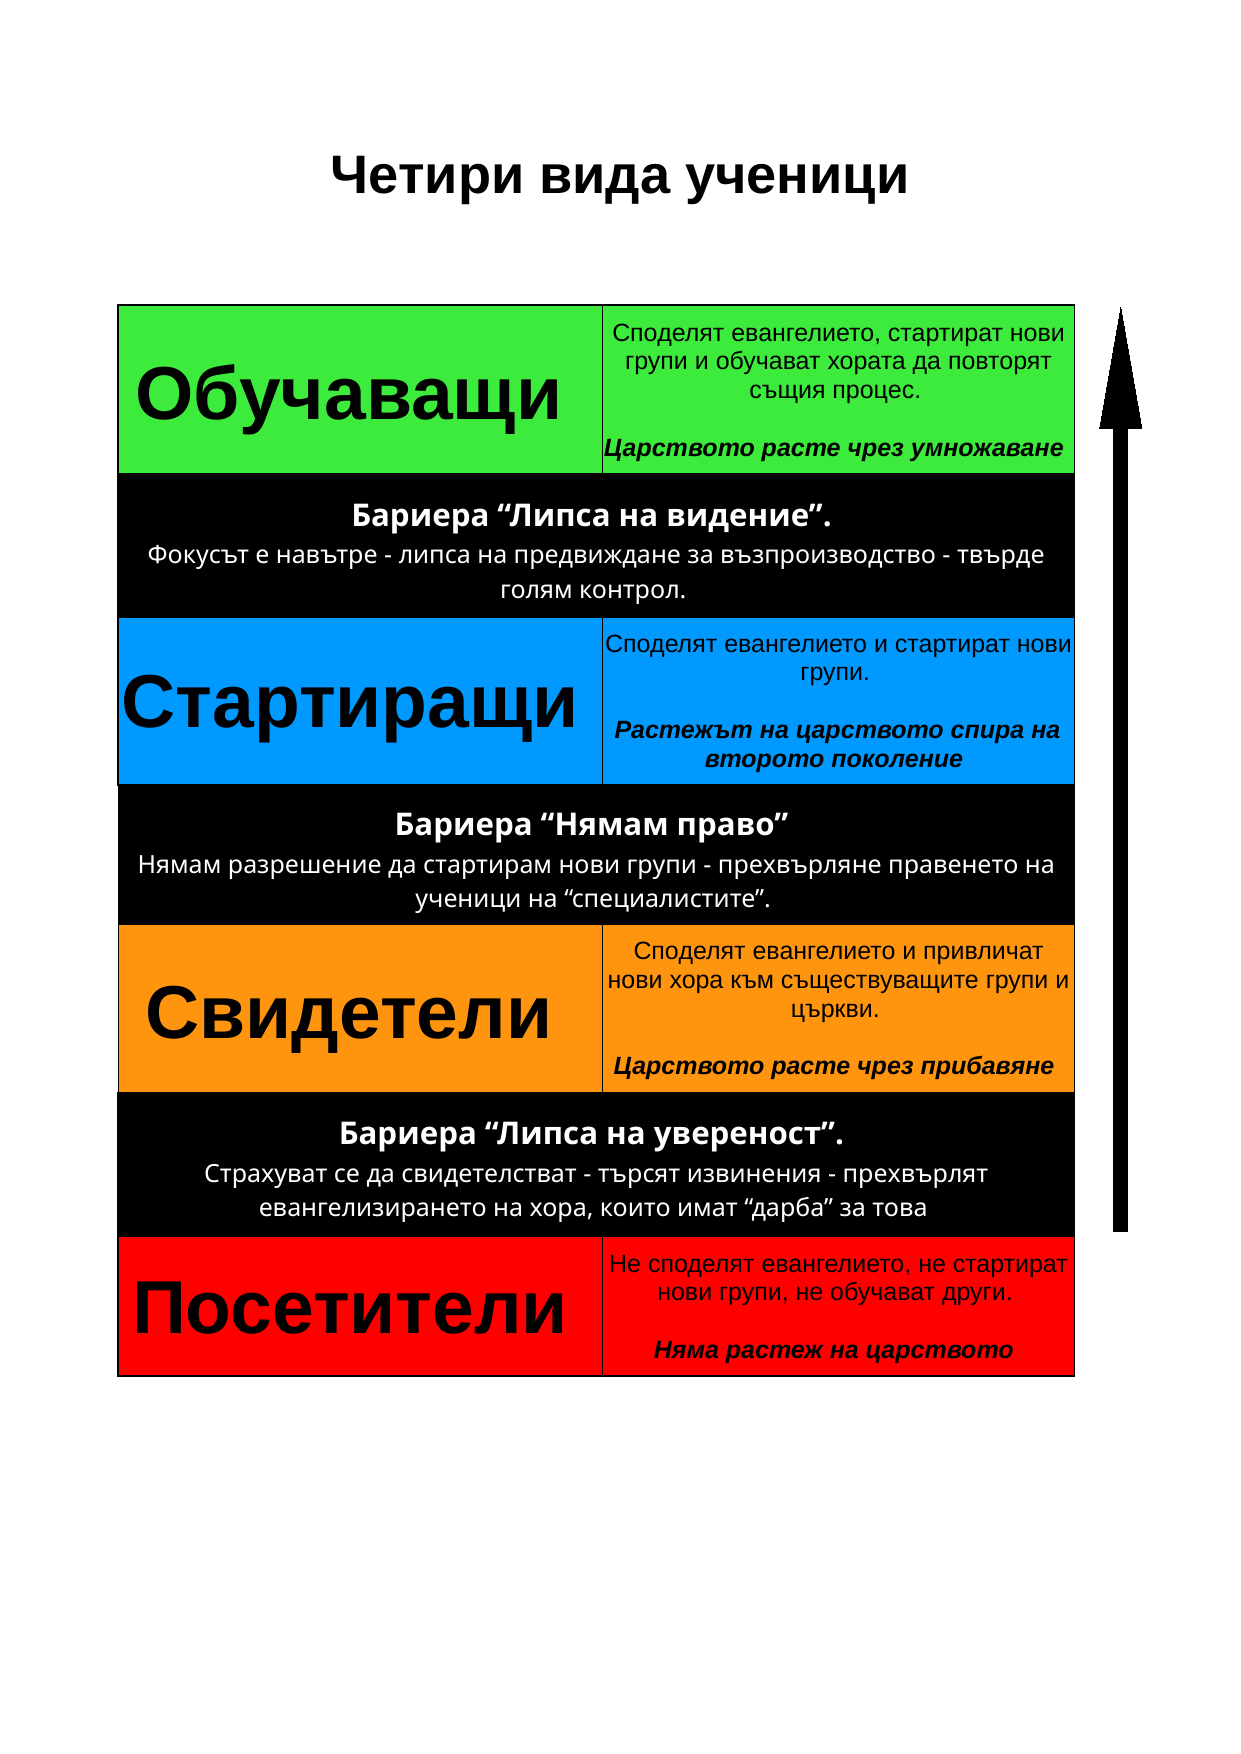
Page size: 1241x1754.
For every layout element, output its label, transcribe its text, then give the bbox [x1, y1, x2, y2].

table_cell Стартиращи [119, 618, 602, 784]
subtitle Четири вида ученици [118, 143, 1122, 205]
table_header Обучаващи [119, 306, 602, 473]
table_cell Споделят евангелието и привличат нови хора към съществуващите групи и църкви. Царството расте чрез прибавяне [603, 925, 1074, 1092]
table_cell Не споделят евангелието, не стартират нови групи, не обучават други. Няма растеж на царството [603, 1237, 1074, 1375]
table_cell Бариера “Нямам право” Нямам разрешение да стартирам нови групи - прехвърляне правенето на ученици на “специалистите”. [119, 786, 1074, 924]
table_cell Бариера “Липса на увереност”. Страхуват се да свидетелстват - търсят извинения - прехвърлят евангелизирането на хора, които имат “дарба” за това [119, 1093, 1074, 1235]
table_cell Посетители [119, 1237, 602, 1375]
table_header Споделят евангелието, стартират нови групи и обучават хората да повторят същия процес. Царството расте чрез умножаване [603, 306, 1074, 473]
table_cell Свидетели [119, 925, 602, 1092]
table_cell Споделят евангелието и стартират нови групи. Растежът на царството спира на второто поколение [603, 618, 1074, 784]
